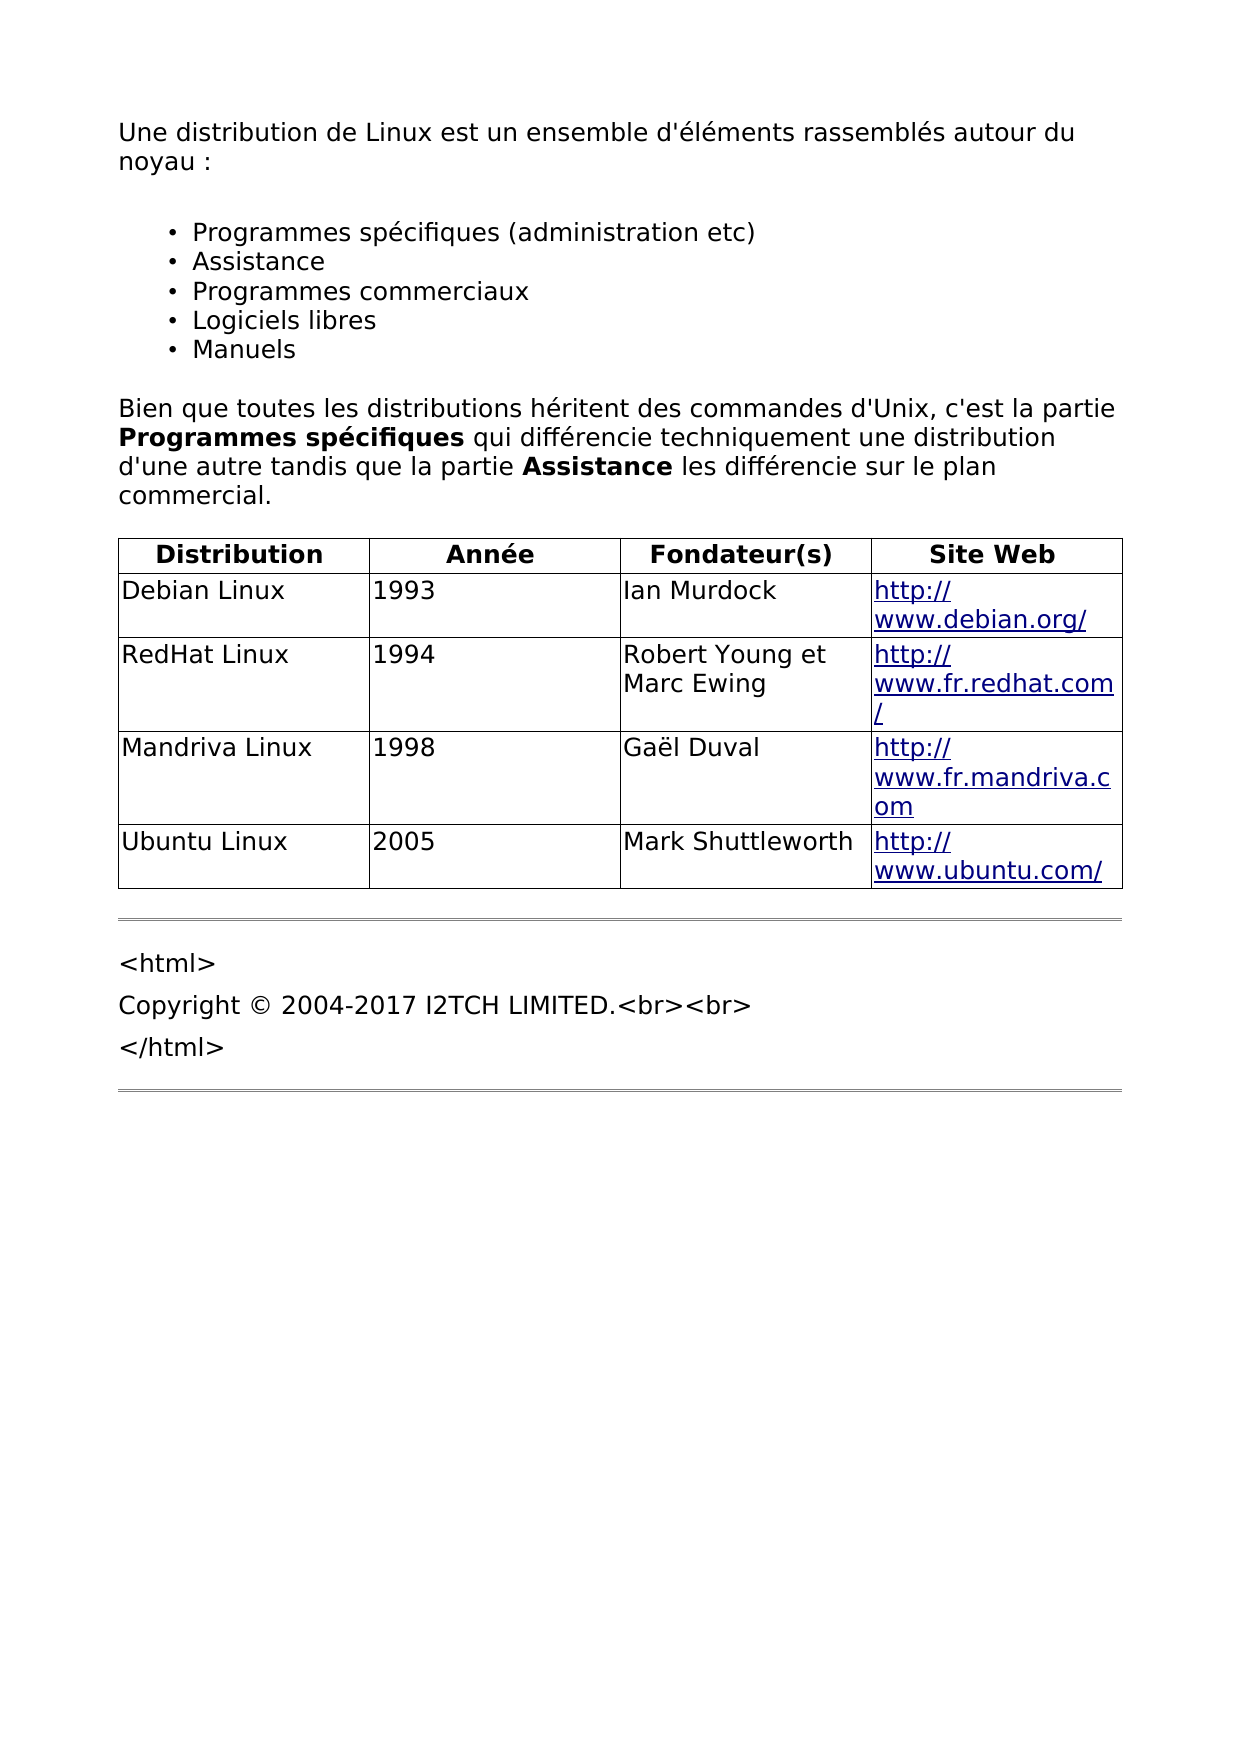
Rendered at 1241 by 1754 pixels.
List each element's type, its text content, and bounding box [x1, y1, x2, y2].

table_cell 2005 [370, 825, 620, 888]
table_cell http://www.fr.redhat.com/ [872, 638, 1122, 731]
table_cell Ubuntu Linux [119, 825, 369, 888]
list Assistance [177, 248, 1122, 277]
table_cell 1998 [370, 732, 620, 824]
table_cell Ian Murdock [621, 574, 871, 637]
text Copyright © 2004-2017 I2TCH LIMITED.<br><br> [118, 991, 1122, 1020]
list Programmes commerciaux [177, 277, 1122, 306]
table_cell http://www.ubuntu.com/ [872, 825, 1122, 888]
table_cell 1993 [370, 574, 620, 637]
table_cell Debian Linux [119, 574, 369, 637]
table_cell Gaël Duval [621, 732, 871, 824]
table_header Fondateur(s) [621, 539, 871, 573]
list Logiciels libres [177, 306, 1122, 335]
table_cell http://www.fr.mandriva.com [872, 732, 1122, 824]
table_cell RedHat Linux [119, 638, 369, 731]
table_header Site Web [872, 539, 1122, 573]
table_cell 1994 [370, 638, 620, 731]
table_header Distribution [119, 539, 369, 573]
table_cell Mandriva Linux [119, 732, 369, 824]
table_cell Mark Shuttleworth [621, 825, 871, 888]
list Manuels [177, 335, 1122, 364]
table_cell http://www.debian.org/ [872, 574, 1122, 637]
table_header Année [370, 539, 620, 573]
list Programmes spécifiques (administration etc) [177, 218, 1122, 248]
text Bien que toutes les distributions héritent des commandes d'Unix, c'est la partie Programmes spécifiques qui différencie techniquement une distribution d'une autre tandis que la partie Assistance les différencie sur le plan commercial. [118, 394, 1122, 510]
text <html> [118, 949, 1122, 979]
table_cell Robert Young et Marc Ewing [621, 638, 871, 731]
text Une distribution de Linux est un ensemble d'éléments rassemblés autour du noyau : [118, 118, 1122, 176]
text </html> [118, 1033, 1122, 1062]
